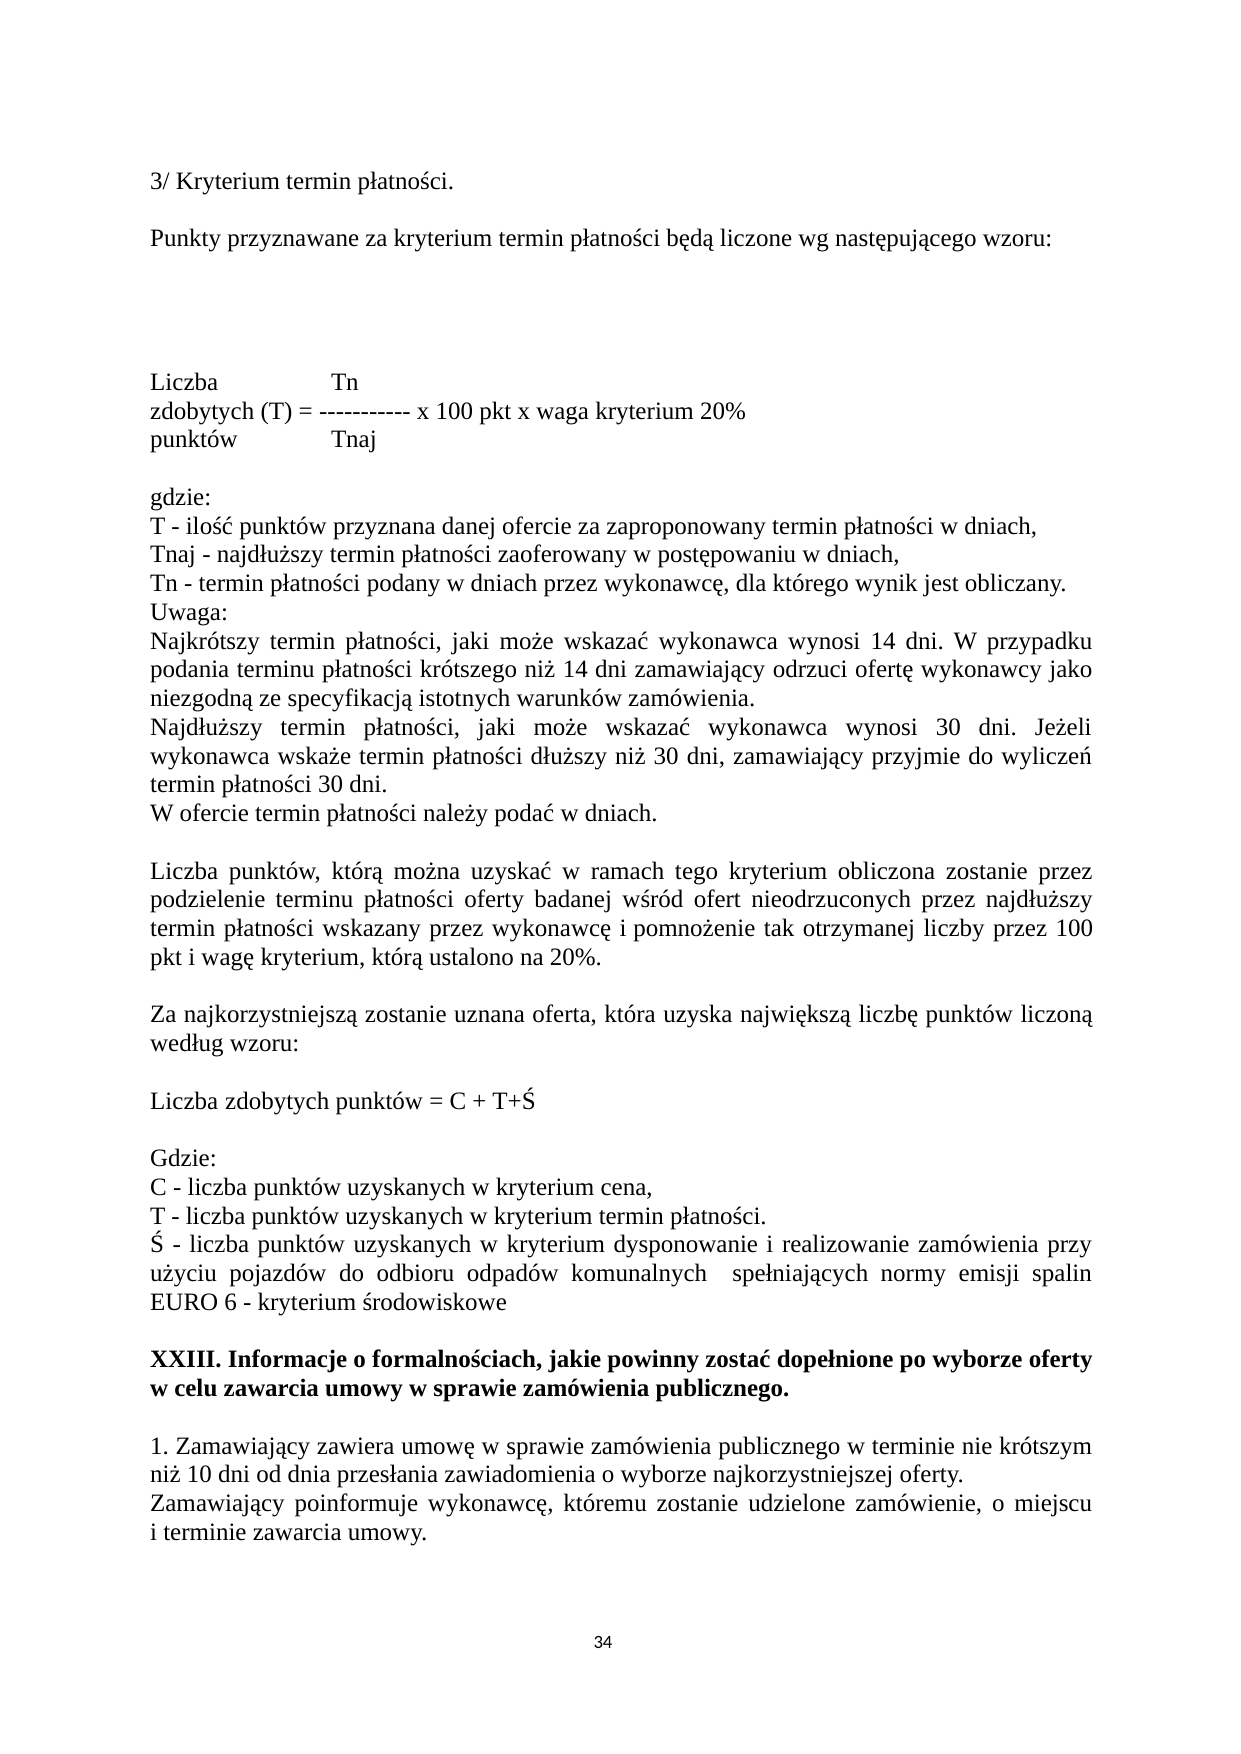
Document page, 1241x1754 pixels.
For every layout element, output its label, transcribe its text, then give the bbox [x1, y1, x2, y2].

text T - liczba punktów uzyskanych w kryterium termin płatności. [150, 1201, 1093, 1229]
text Liczba Tn [150, 367, 1093, 396]
text Ś - liczba punktów uzyskanych w kryterium dysponowanie i realizowanie zamówienia przy użyciu pojazdów do odbioru odpadów komunalnych spełniających normy emisji spalin EURO 6 - kryterium środowiskowe [150, 1229, 1093, 1316]
text zdobytych (T) = ----------- x 100 pkt x waga kryterium 20% [150, 396, 1093, 424]
text Najdłuższy termin płatności, jaki może wskazać wykonawca wynosi 30 dni. Jeżeli wykonawca wskaże termin płatności dłuższy niż 30 dni, zamawiający przyjmie do wyliczeń termin płatności 30 dni. [150, 712, 1093, 798]
text 3/ Kryterium termin płatności. [150, 166, 1093, 194]
text Tn - termin płatności podany w dniach przez wykonawcę, dla którego wynik jest obliczany. [150, 568, 1093, 597]
text W ofercie termin płatności należy podać w dniach. [150, 798, 1093, 827]
text Liczba punktów, którą można uzyskać w ramach tego kryterium obliczona zostanie przez podzielenie terminu płatności oferty badanej wśród ofert nieodrzuconych przez najdłuższy termin płatności wskazany przez wykonawcę i pomnożenie tak otrzymanej liczby przez 100 pkt i wagę kryterium, którą ustalono na 20%. [150, 856, 1093, 971]
text XXIII. Informacje o formalnościach, jakie powinny zostać dopełnione po wyborze oferty w celu zawarcia umowy w sprawie zamówienia publicznego. [150, 1344, 1093, 1402]
text T - ilość punktów przyznana danej ofercie za zaproponowany termin płatności w dniach, [150, 511, 1093, 539]
text Najkrótszy termin płatności, jaki może wskazać wykonawca wynosi 14 dni. W przypadku podania terminu płatności krótszego niż 14 dni zamawiający odrzuci ofertę wykonawcy jako niezgodną ze specyfikacją istotnych warunków zamówienia. [150, 626, 1093, 712]
text gdzie: [150, 482, 1093, 511]
text Tnaj - najdłuższy termin płatności zaoferowany w postępowaniu w dniach, [150, 539, 1093, 568]
text Za najkorzystniejszą zostanie uznana oferta, która uzyska największą liczbę punktów liczoną według wzoru: [150, 999, 1093, 1057]
text Punkty przyznawane za kryterium termin płatności będą liczone wg następującego wzoru: [150, 223, 1093, 252]
text Gdzie: [150, 1143, 1093, 1172]
text Uwaga: [150, 597, 1093, 626]
text 1. Zamawiający zawiera umowę w sprawie zamówienia publicznego w terminie nie krótszym niż 10 dni od dnia przesłania zawiadomienia o wyborze najkorzystniejszej oferty. [150, 1431, 1093, 1488]
text Zamawiający poinformuje wykonawcę, któremu zostanie udzielone zamówienie, o miejscu i terminie zawarcia umowy. [150, 1488, 1093, 1546]
text punktów Tnaj [150, 424, 1093, 453]
text Liczba zdobytych punktów = C + T+Ś [150, 1086, 1093, 1114]
text C - liczba punktów uzyskanych w kryterium cena, [150, 1172, 1093, 1201]
